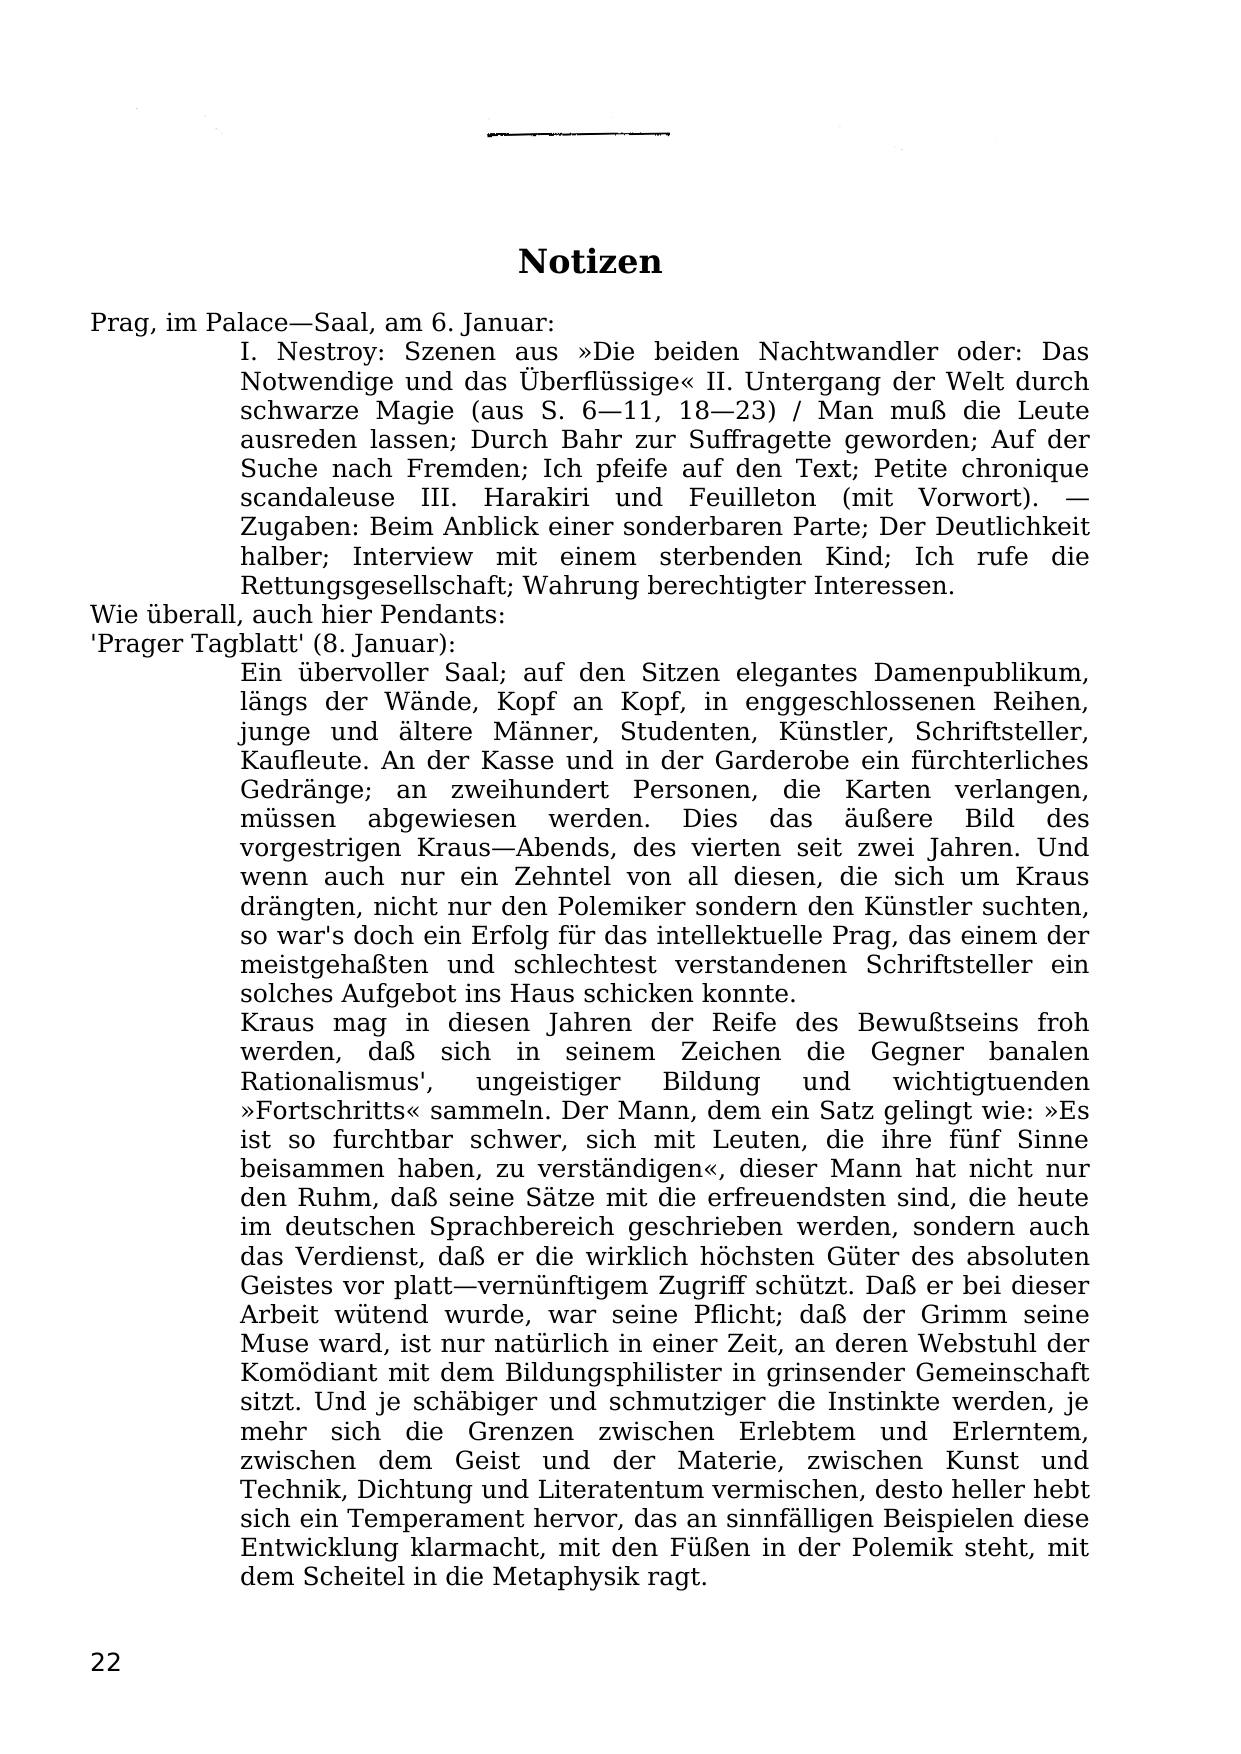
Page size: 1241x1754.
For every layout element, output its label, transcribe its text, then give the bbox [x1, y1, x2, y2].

picture [132, 104, 1049, 161]
text Prag, im Palace—Saal, am 6. Januar: [90, 281, 1091, 337]
text Kraus mag in diesen Jahren der Reife des Bewußtseins froh werden, daß sich in seinem Zeichen die Gegner banalen Rationalismus', ungeistiger Bildung und wichtigtuenden »Fortschritts« sammeln. Der Mann, dem ein Satz gelingt wie: »Es ist so furchtbar schwer, sich mit Leuten, die ihre fünf Sinne beisammen haben, zu verständigen«, dieser Mann hat nicht nur den Ruhm, daß seine Sätze mit die erfreuendsten sind, die heute im deutschen Sprachbereich geschrieben werden, sondern auch das Verdienst, daß er die wirklich höchsten Güter des absoluten Geistes vor platt—vernünftigem Zugriff schützt. Daß er bei dieser Arbeit wütend wurde, war seine Pflicht; daß der Grimm seine Muse ward, ist nur natürlich in einer Zeit, an deren Webstuhl der Komödiant mit dem Bildungsphilister in grinsender Gemeinschaft sitzt. Und je schäbiger und schmutziger die Instinkte werden, je mehr sich die Grenzen zwischen Erlebtem und Erlerntem, zwischen dem Geist und der Materie, zwischen Kunst und Technik, Dichtung und Literatentum vermischen, desto heller hebt sich ein Temperament hervor, das an sinnfälligen Beispielen diese Entwicklung klarmacht, mit den Füßen in der Polemik steht, mit dem Scheitel in die Metaphysik ragt. [240, 1008, 1091, 1592]
text I. Nestroy: Szenen aus »Die beiden Nachtwandler oder: Das Notwendige und das Überflüssige« II. Untergang der Welt durch schwarze Magie (aus S. 6—11, 18—23) / Man muß die Leute ausreden lassen; Durch Bahr zur Suffragette geworden; Auf der Suche nach Fremden; Ich pfeife auf den Text; Petite chronique scandaleuse III. Harakiri und Feuilleton (mit Vorwort). — Zugaben: Beim Anblick einer sonderbaren Parte; Der Deutlichkeit halber; Interview mit einem sterbenden Kind; Ich rufe die Rettungsgesellschaft; Wahrung berechtigter Interessen. [240, 337, 1091, 600]
text Ein übervoller Saal; auf den Sitzen elegantes Damenpublikum, längs der Wände, Kopf an Kopf, in enggeschlossenen Reihen, junge und ältere Männer, Studenten, Künstler, Schriftsteller, Kaufleute. An der Kasse und in der Garderobe ein fürchterliches Gedränge; an zweihundert Personen, die Karten verlangen, müssen abgewiesen werden. Dies das äußere Bild des vorgestrigen Kraus—Abends, des vierten seit zwei Jahren. Und wenn auch nur ein Zehntel von all diesen, die sich um Kraus drängten, nicht nur den Polemiker sondern den Künstler suchten, so war's doch ein Erfolg für das intellektuelle Prag, das einem der meistgehaßten und schlechtest verstandenen Schriftsteller ein solches Aufgebot ins Haus schicken konnte. [240, 658, 1091, 1008]
text Notizen [90, 223, 1091, 281]
text 'Prager Tagblatt' (8. Januar): [90, 629, 1091, 658]
text Wie überall, auch hier Pendants: [90, 600, 1091, 629]
